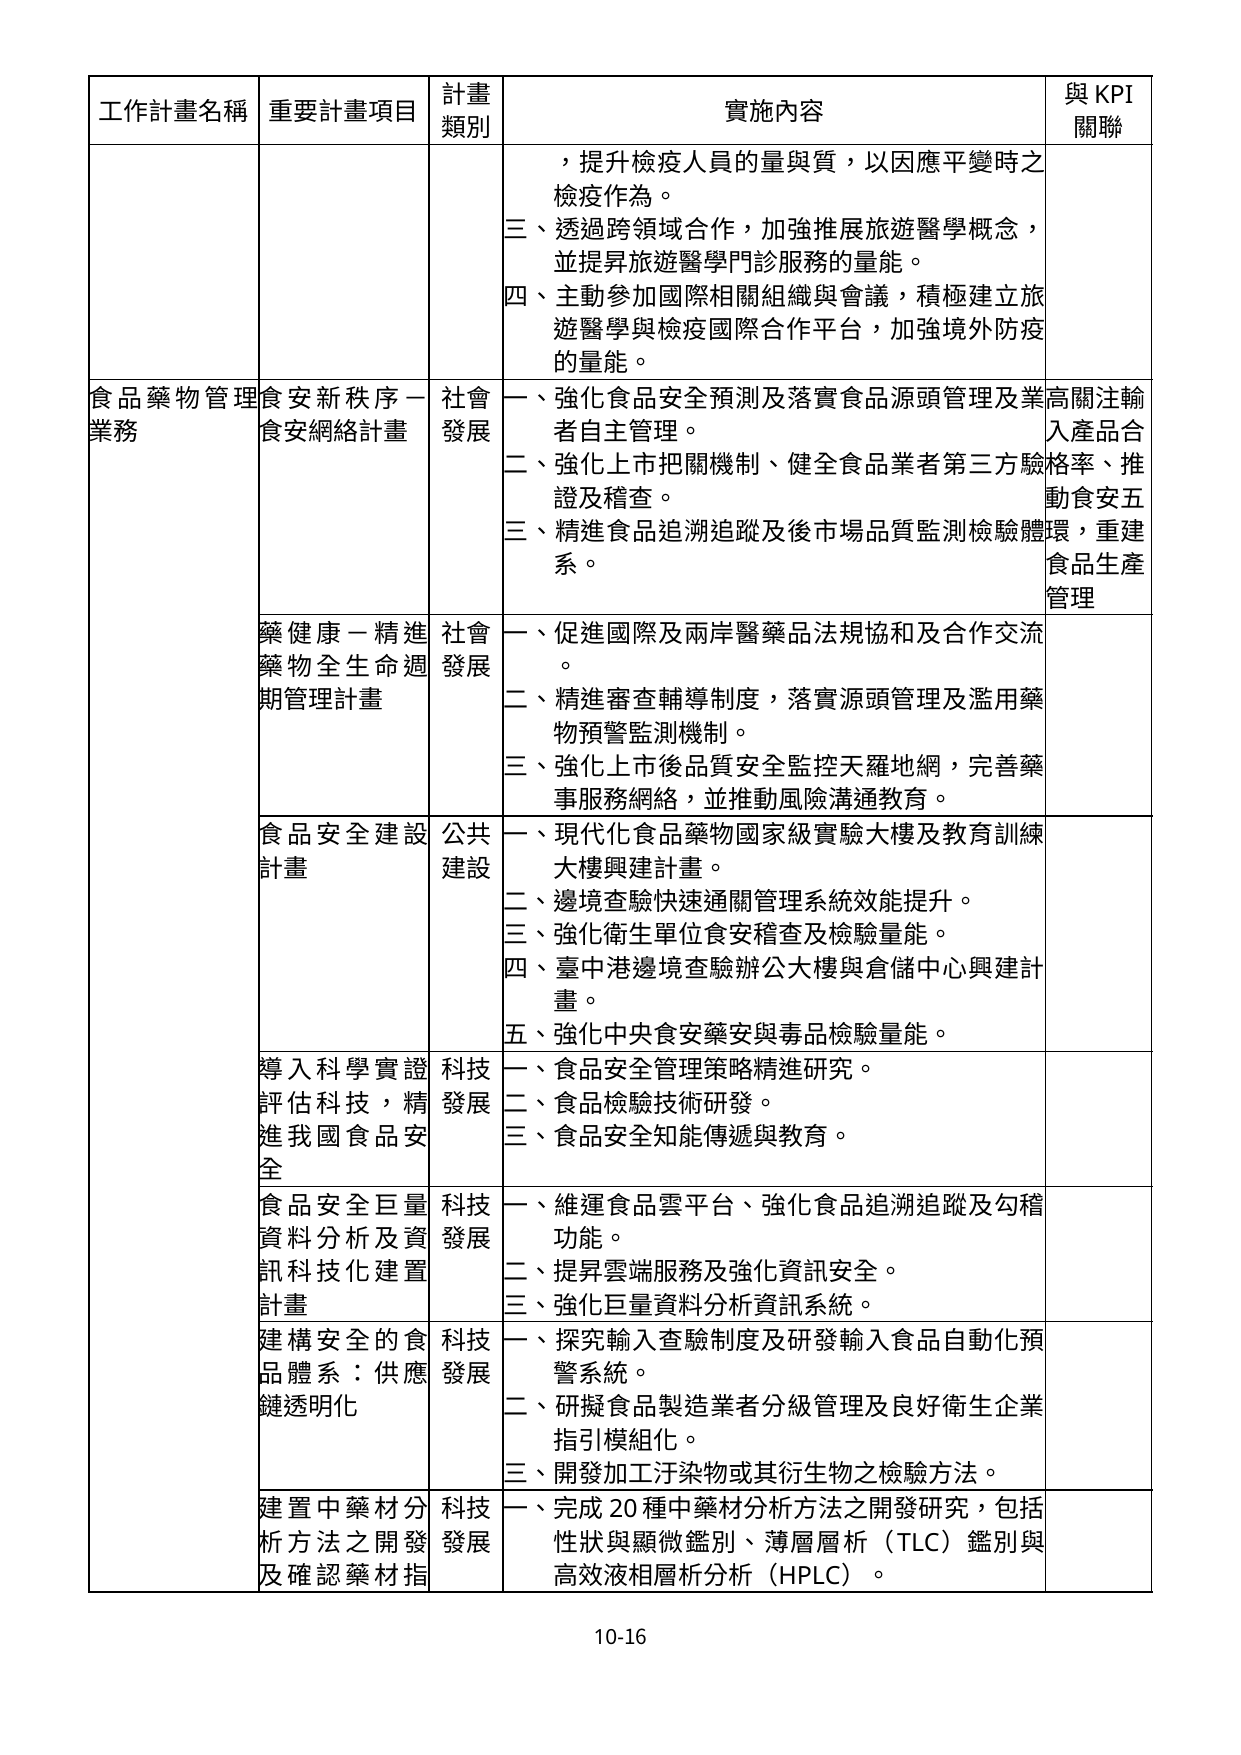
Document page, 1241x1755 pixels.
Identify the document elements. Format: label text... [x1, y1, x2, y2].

table_cell 一、現代化食品藥物國家級實驗大樓及教育訓練大樓興建計畫。 二、邊境查驗快速通關管理系統效能提升。 三、強化衛生單位食安稽查及檢驗量能。 四、臺中港邊境查驗辦公大樓與倉儲中心興建計畫。 五、強化中央食安藥安與毒品檢驗量能。 [504, 817, 1045, 1051]
table_cell 一、維運食品雲平台、強化食品追溯追蹤及勾稽功能。 二、提昇雲端服務及強化資訊安全。 三、強化巨量資料分析資訊系統。 [504, 1187, 1045, 1321]
table_cell [1046, 1491, 1151, 1591]
table_cell 科技發展 [430, 1052, 502, 1186]
table_header 工作計畫名稱 [90, 77, 258, 143]
table_cell 一、強化食品安全預測及落實食品源頭管理及業者自主管理。 二、強化上市把關機制、健全食品業者第三方驗證及稽查。 三、精進食品追溯追蹤及後市場品質監測檢驗體系。 [504, 380, 1045, 614]
table_cell 導入科學實證評估科技，精進我國食品安全 [260, 1052, 428, 1186]
table_cell 一、探究輸入查驗制度及研發輸入食品自動化預警系統。 二、研擬食品製造業者分級管理及良好衛生企業指引模組化。 三、開發加工汙染物或其衍生物之檢驗方法。 [504, 1322, 1045, 1489]
table_cell 食品安全建設計畫 [260, 817, 428, 1051]
table_header 與KPI 關聯 [1046, 77, 1151, 143]
table_cell [430, 145, 502, 378]
table_header 計畫類別 [430, 77, 502, 143]
table_header 重要計畫項目 [260, 77, 428, 143]
table_cell 社會發展 [430, 615, 502, 815]
table_cell 一、食品安全管理策略精進研究。 二、食品檢驗技術研發。 三、食品安全知能傳遞與教育。 [504, 1052, 1045, 1186]
table_cell 建構安全的食品體系：供應鏈透明化 [260, 1322, 428, 1489]
table_cell 一、促進國際及兩岸醫藥品法規協和及合作交流。 二、精進審查輔導制度，落實源頭管理及濫用藥物預警監測機制。 三、強化上市後品質安全監控天羅地網，完善藥事服務網絡，並推動風險溝通教育。 [504, 615, 1045, 815]
table_cell [1046, 1187, 1151, 1321]
table_cell ，提升檢疫人員的量與質，以因應平變時之檢疫作為。 三、透過跨領域合作，加強推展旅遊醫學概念，並提昇旅遊醫學門診服務的量能。 四、主動參加國際相關組織與會議，積極建立旅遊醫學與檢疫國際合作平台，加強境外防疫的量能。 [504, 145, 1045, 378]
table_cell 食品安全巨量資料分析及資訊科技化建置計畫 [260, 1187, 428, 1321]
table_cell 一、完成20種中藥材分析方法之開發研究，包括性狀與顯微鑑別、薄層層析（TLC）鑑別與高效液相層析分析（HPLC）。 [504, 1491, 1045, 1591]
table_cell [90, 145, 258, 378]
table_cell 食品藥物管理業務 [90, 380, 258, 1591]
table_cell [1046, 817, 1151, 1051]
table_cell [260, 145, 428, 378]
table_cell 科技發展 [430, 1187, 502, 1321]
table_cell [1046, 1052, 1151, 1186]
table_cell 科技發展 [430, 1322, 502, 1489]
table_cell 建置中藥材分析方法之開發及確認藥材指 [260, 1491, 428, 1591]
table_cell 社會發展 [430, 380, 502, 614]
table_header 實施內容 [504, 77, 1045, 143]
table_cell 高關注輸入產品合格率、推動食安五環，重建食品生產管理 [1046, 380, 1151, 614]
table_cell [1046, 1322, 1151, 1489]
table_cell [1046, 145, 1151, 378]
table_cell [1046, 615, 1151, 815]
table_cell 食安新秩序－食安網絡計畫 [260, 380, 428, 614]
table_cell 藥健康－精進藥物全生命週期管理計畫 [260, 615, 428, 815]
table_cell 公共建設 [430, 817, 502, 1051]
table_cell 科技發展 [430, 1491, 502, 1591]
